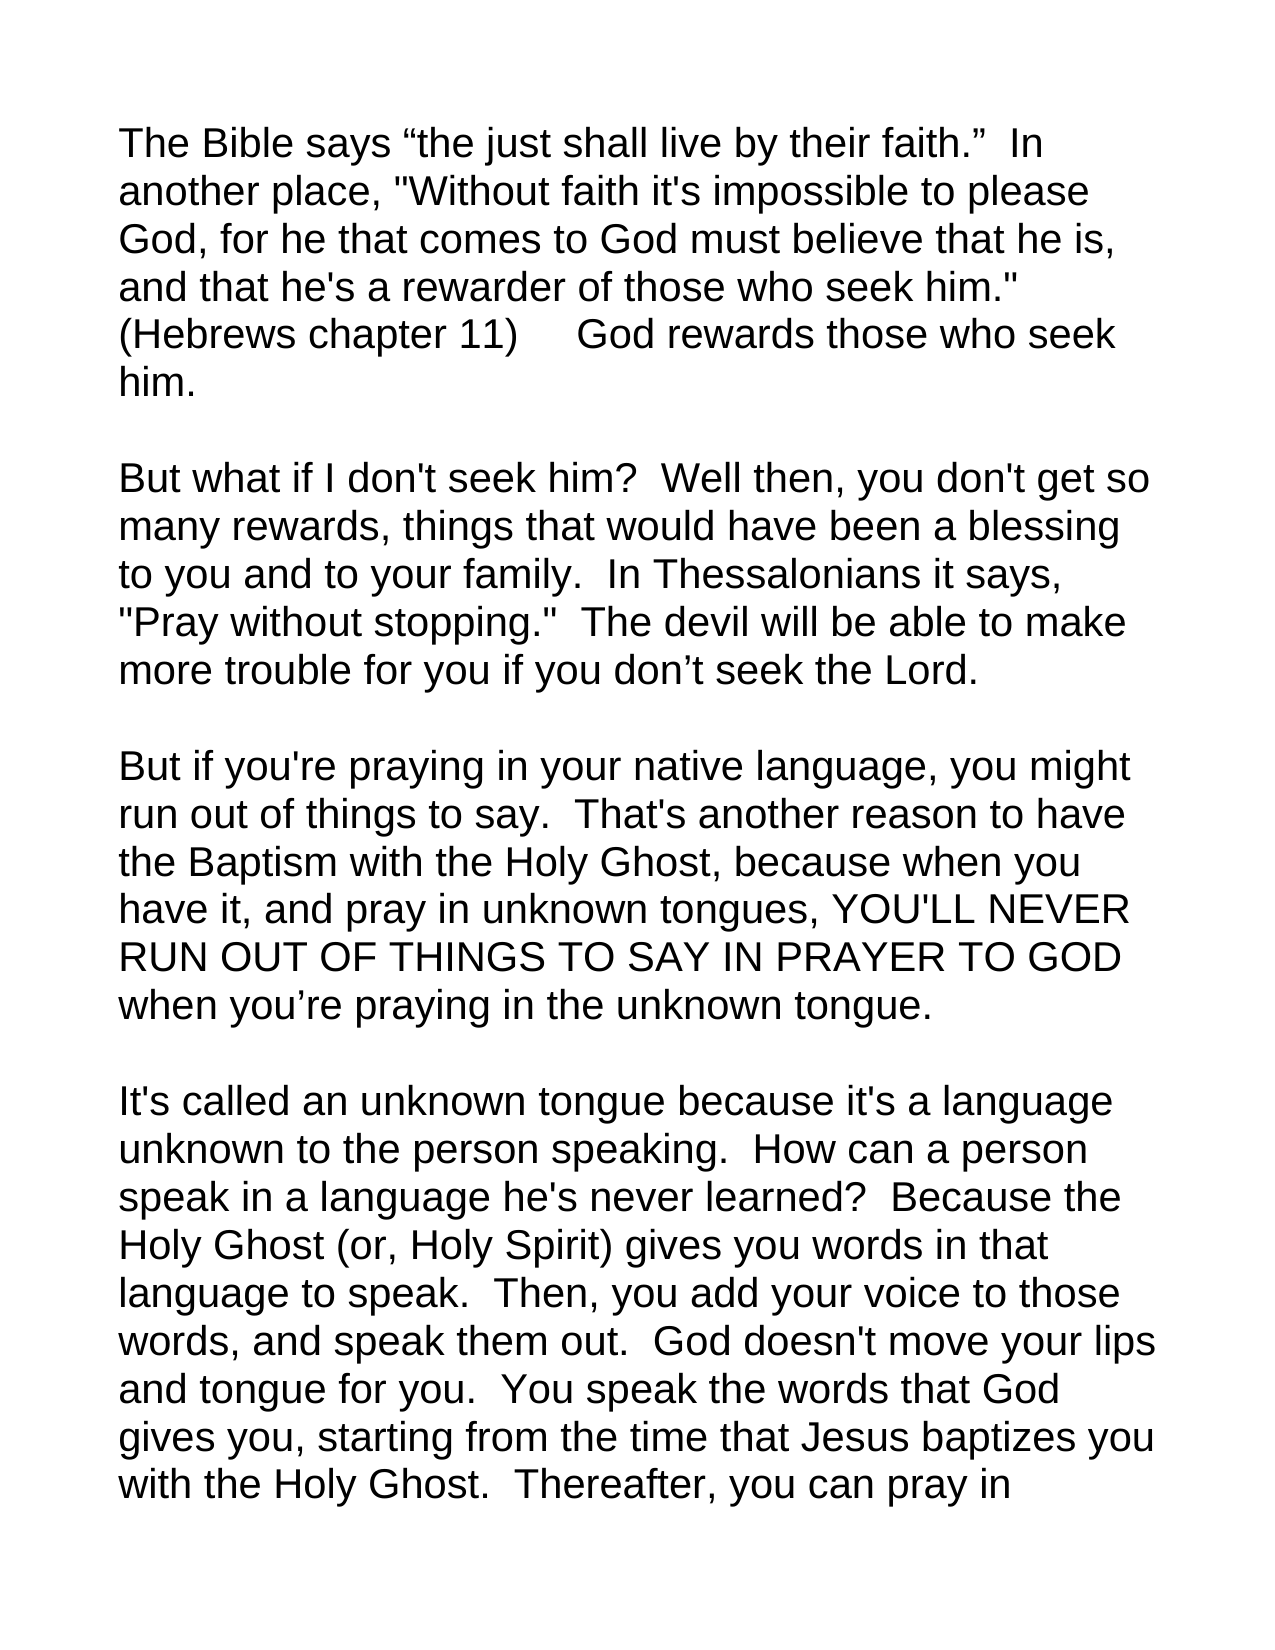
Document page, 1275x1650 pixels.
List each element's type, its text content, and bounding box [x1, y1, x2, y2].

text It's called an unknown tongue because it's a language unknown to the person speaking. How can a person speak in a language he's never learned? Because the Holy Ghost (or, Holy Spirit) gives you words in that language to speak. Then, you add your voice to those words, and speak them out. God doesn't move your lips and tongue for you. You speak the words that God gives you, starting from the time that Jesus baptizes you with the Holy Ghost. Thereafter, you can pray in [118, 1076, 1157, 1508]
text The Bible says “the just shall live by their faith.” In another place, "Without faith it's impossible to please God, for he that comes to God must believe that he is, and that he's a rewarder of those who seek him." (Hebrews chapter 11) God rewards those who seek him. [118, 118, 1157, 406]
text But if you're praying in your native language, you might run out of things to say. That's another reason to have the Baptism with the Holy Ghost, because when you have it, and pray in unknown tongues, YOU'LL NEVER RUN OUT OF THINGS TO SAY IN PRAYER TO GOD when you’re praying in the unknown tongue. [118, 741, 1157, 1028]
text But what if I don't seek him? Well then, you don't get so many rewards, things that would have been a blessing to you and to your family. In Thessalonians it says, "Pray without stopping." The devil will be able to make more trouble for you if you don’t seek the Lord. [118, 453, 1157, 693]
